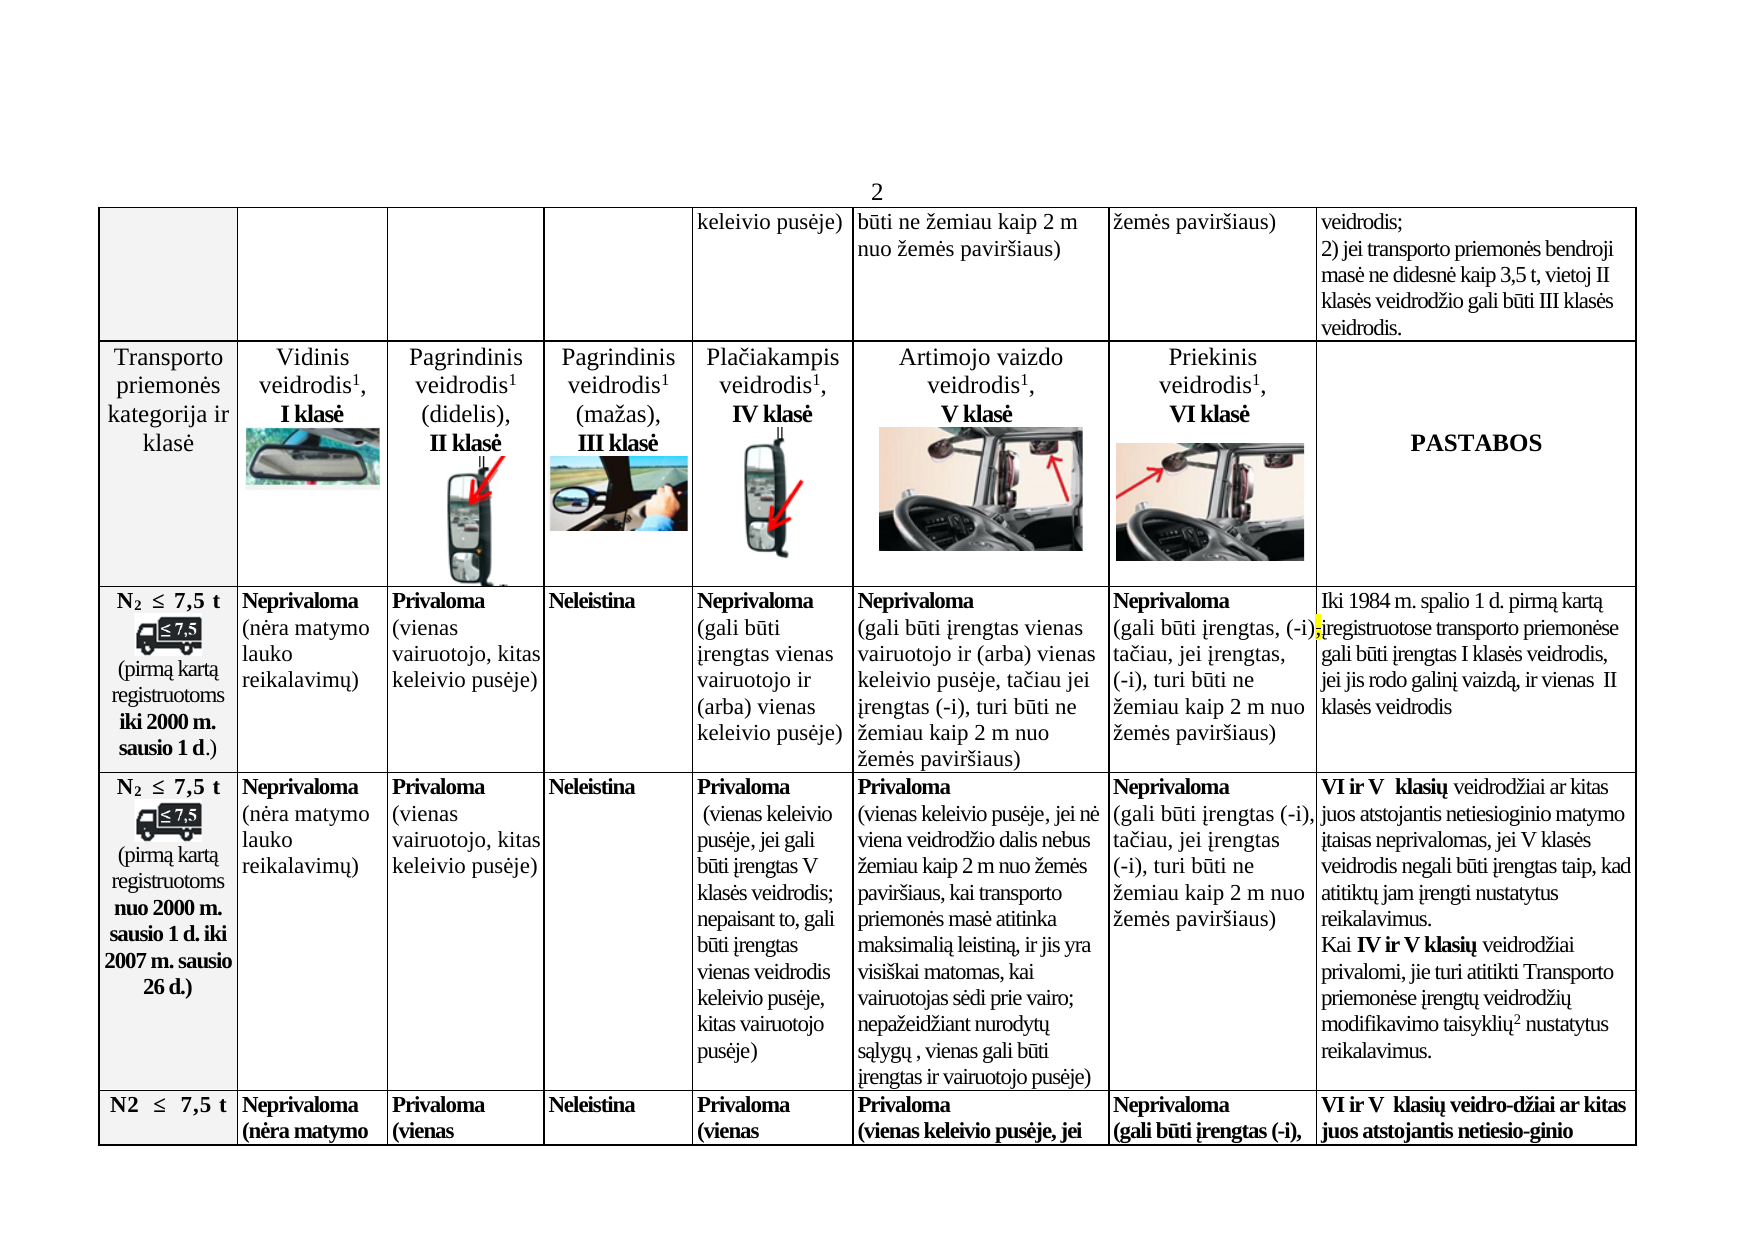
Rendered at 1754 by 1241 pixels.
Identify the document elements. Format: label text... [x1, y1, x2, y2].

table_cell [1637, 340, 1655, 586]
table_cell Privaloma (vienas keleivio pusėje, jei nė viena veidrodžio dalis nebus žemiau kaip 2 m nuo žemės paviršiaus, kai transporto priemonės masė atitinka maksimalią leistiną, ir jis yra visiškai matomas, kai vairuotojas sėdi prie vairo; nepažeidžiant nurodytų sąlygų , vienas gali būti įrengtas ir vairuotojo pusėje) [854, 773, 1108, 1089]
table_cell [100, 208, 237, 340]
table_cell Vidinis veidrodis1, I klasė [238, 342, 387, 586]
table_cell PASTABOS [1317, 342, 1635, 586]
table_cell N2 ≤ 7,5 t [100, 1091, 237, 1144]
table_cell Neprivaloma (gali būti įrengtas (-i), tačiau, jei įrengtas (-i), turi būti ne žemiau kaip 2 m nuo žemės paviršiaus) [1110, 773, 1316, 1089]
table_cell [1637, 1090, 1655, 1144]
table_cell [388, 208, 543, 340]
table_cell Neprivaloma (nėra matymo lauko reikalavimų) [238, 587, 387, 772]
table_cell [1637, 586, 1655, 772]
table_cell N2 ≤ 7,5 t (pirmą kartą registruotoms iki 2000 m. sausio 1 d.) [100, 587, 237, 772]
table_cell Neleistina [545, 773, 692, 1089]
table_cell Neleistina [545, 1091, 692, 1144]
table_cell [238, 208, 387, 340]
table_cell VI ir V klasių veidrodžiai ar kitas juos atstojantis netiesioginio matymo įtaisas neprivalomas, jei V klasės veidrodis negali būti įrengtas taip, kad atitiktų jam įrengti nustatytus reikalavimus. Kai IV ir V klasių veidrodžiai privalomi, jie turi atitikti Transporto priemonėse įrengtų veidrodžių modifikavimo taisyklių2 nustatytus reikalavimus. [1317, 773, 1635, 1089]
table_cell Privaloma (vienas vairuotojo, kitas keleivio pusėje) [388, 587, 543, 772]
table_cell Pagrindinis veidrodis1 (didelis), II klasė [388, 342, 543, 586]
table_cell [1637, 772, 1655, 1089]
table_cell Artimojo vaizdo veidrodis1, V klasė [854, 342, 1108, 586]
table_cell Neprivaloma (gali būti įrengtas (-i), [1110, 1091, 1316, 1144]
table_cell žemės paviršiaus) [1110, 208, 1316, 340]
table_cell Privaloma (vienas vairuotojo, kitas keleivio pusėje) [388, 773, 543, 1089]
table_cell [1637, 207, 1655, 340]
table_cell Neprivaloma (nėra matymo lauko reikalavimų) [238, 773, 387, 1089]
table_cell Privaloma (vienas [693, 1091, 852, 1144]
table_cell Neprivaloma (nėra matymo [238, 1091, 387, 1144]
table_cell Privaloma (vienas keleivio pusėje, jei gali būti įrengtas V klasės veidrodis; nepaisant to, gali būti įrengtas vienas veidrodis keleivio pusėje, kitas vairuotojo pusėje) [693, 773, 852, 1089]
table_cell Iki 1984 m. spalio 1 d. pirmą kartą įregistruotose transporto priemonėse gali būti įrengtas I klasės veidrodis, jei jis rodo galinį vaizdą, ir vienas II klasės veidrodis [1317, 587, 1635, 772]
table_cell Plačiakampis veidrodis1, IV klasė [693, 342, 852, 586]
table_cell N2 ≤ 7,5 t (pirmą kartą registruotoms nuo 2000 m. sausio 1 d. iki 2007 m. sausio 26 d.) [100, 773, 237, 1089]
table_cell veidrodis; 2) jei transporto priemonės bendroji masė ne didesnė kaip 3,5 t, vietoj II klasės veidrodžio gali būti III klasės veidrodis. [1317, 208, 1635, 340]
table_cell Neprivaloma (gali būti įrengtas, (-i), tačiau, jei įrengtas, (-i), turi būti ne žemiau kaip 2 m nuo žemės paviršiaus) [1110, 587, 1316, 772]
table_cell Privaloma (vienas [388, 1091, 543, 1144]
table_cell [545, 208, 692, 340]
table_cell keleivio pusėje) [693, 208, 852, 340]
table_cell Neleistina [545, 587, 692, 772]
table_cell Pagrindinis veidrodis1 (mažas), III klasė [545, 342, 692, 586]
table_cell Priekinis veidrodis1, VI klasė [1110, 342, 1316, 586]
table_cell VI ir V klasių veidro-džiai ar kitas juos atstojantis netiesio-ginio [1317, 1091, 1635, 1144]
table_cell Privaloma (vienas keleivio pusėje, jei [854, 1091, 1108, 1144]
table_cell Neprivaloma (gali būti įrengtas vienas vairuotojo ir (arba) vienas keleivio pusėje) [693, 587, 852, 772]
table_cell būti ne žemiau kaip 2 m nuo žemės paviršiaus) [854, 208, 1108, 340]
table_cell Transporto priemonės kategorija ir klasė [100, 342, 237, 586]
table_cell Neprivaloma (gali būti įrengtas vienas vairuotojo ir (arba) vienas keleivio pusėje, tačiau jei įrengtas (-i), turi būti ne žemiau kaip 2 m nuo žemės paviršiaus) [854, 587, 1108, 772]
